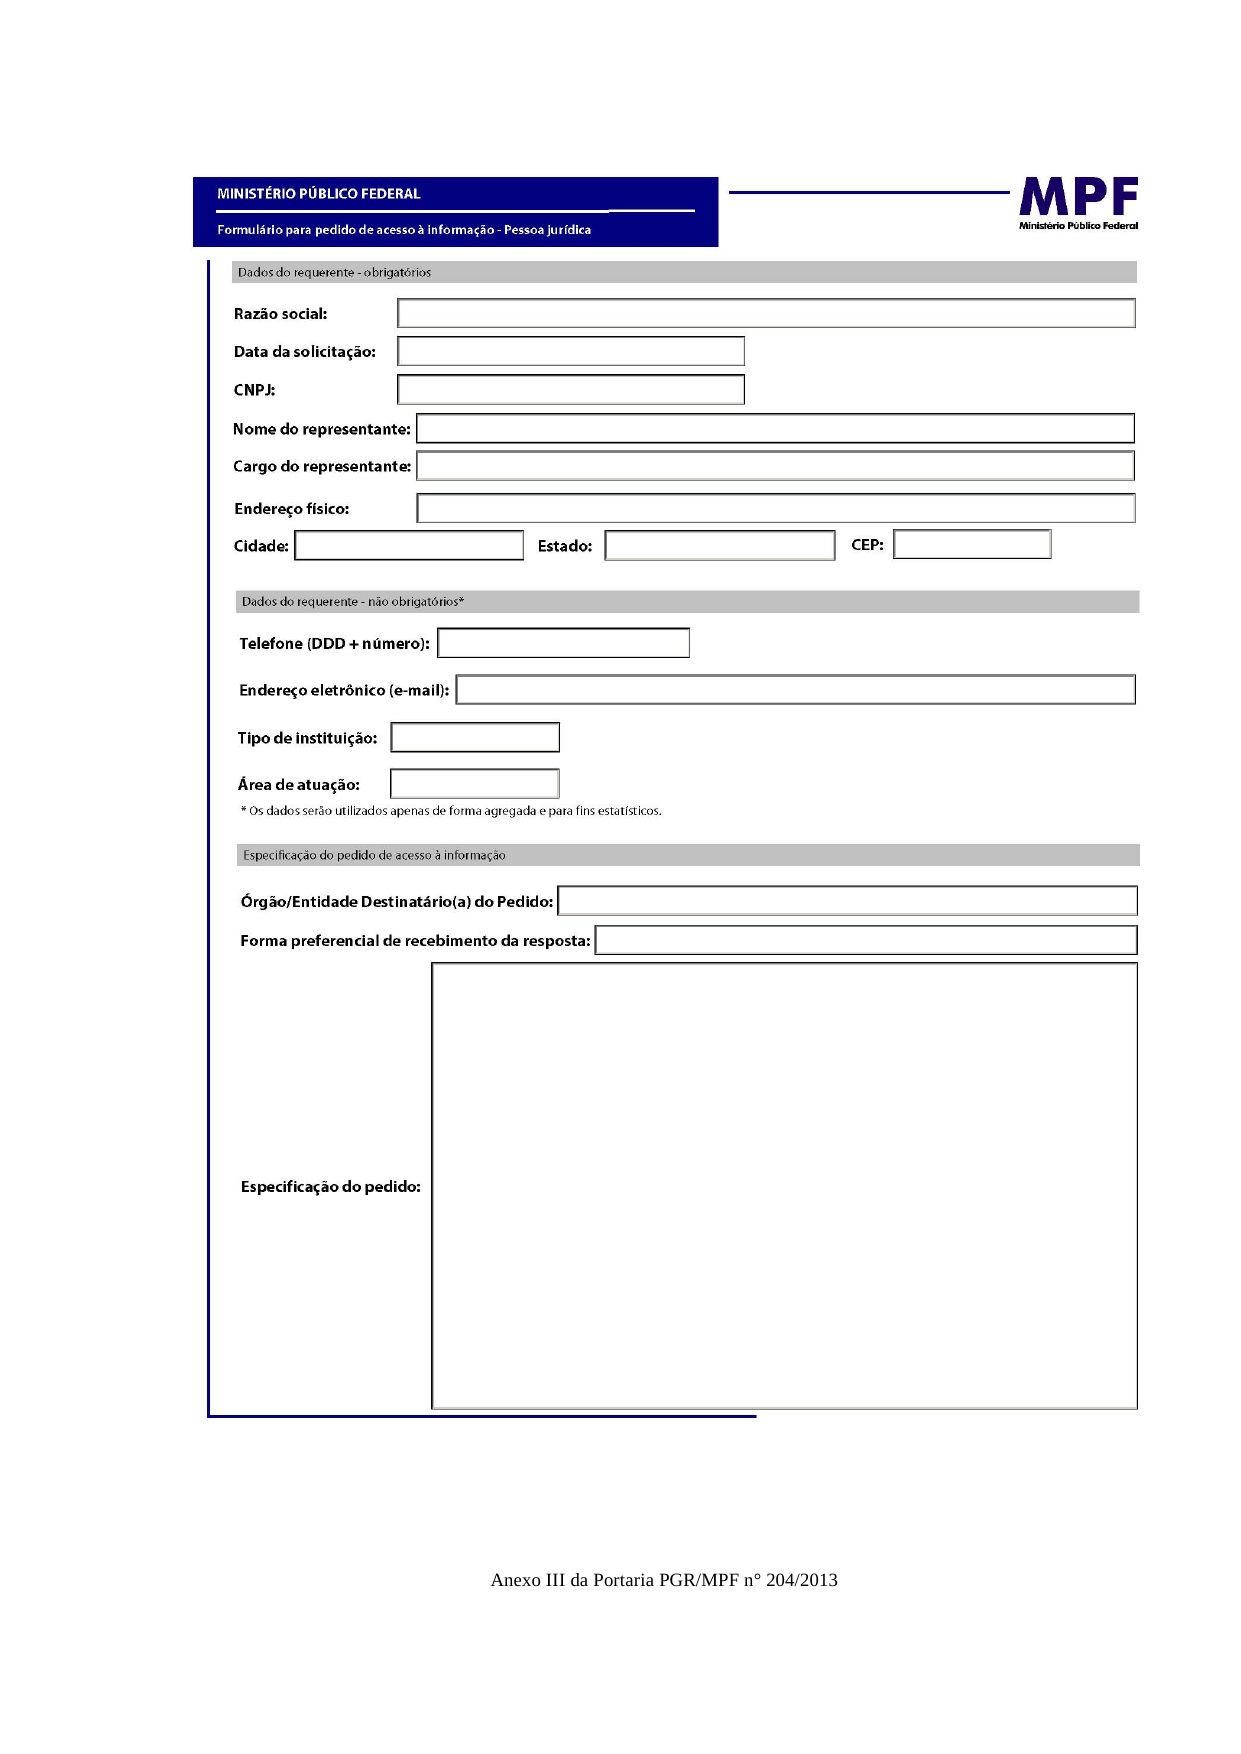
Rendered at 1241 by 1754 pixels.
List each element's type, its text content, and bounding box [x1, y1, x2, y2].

text Anexo III da Portaria PGR/MPF n° 204/2013 [177, 1568, 1152, 1590]
picture [162, 147, 1167, 1447]
